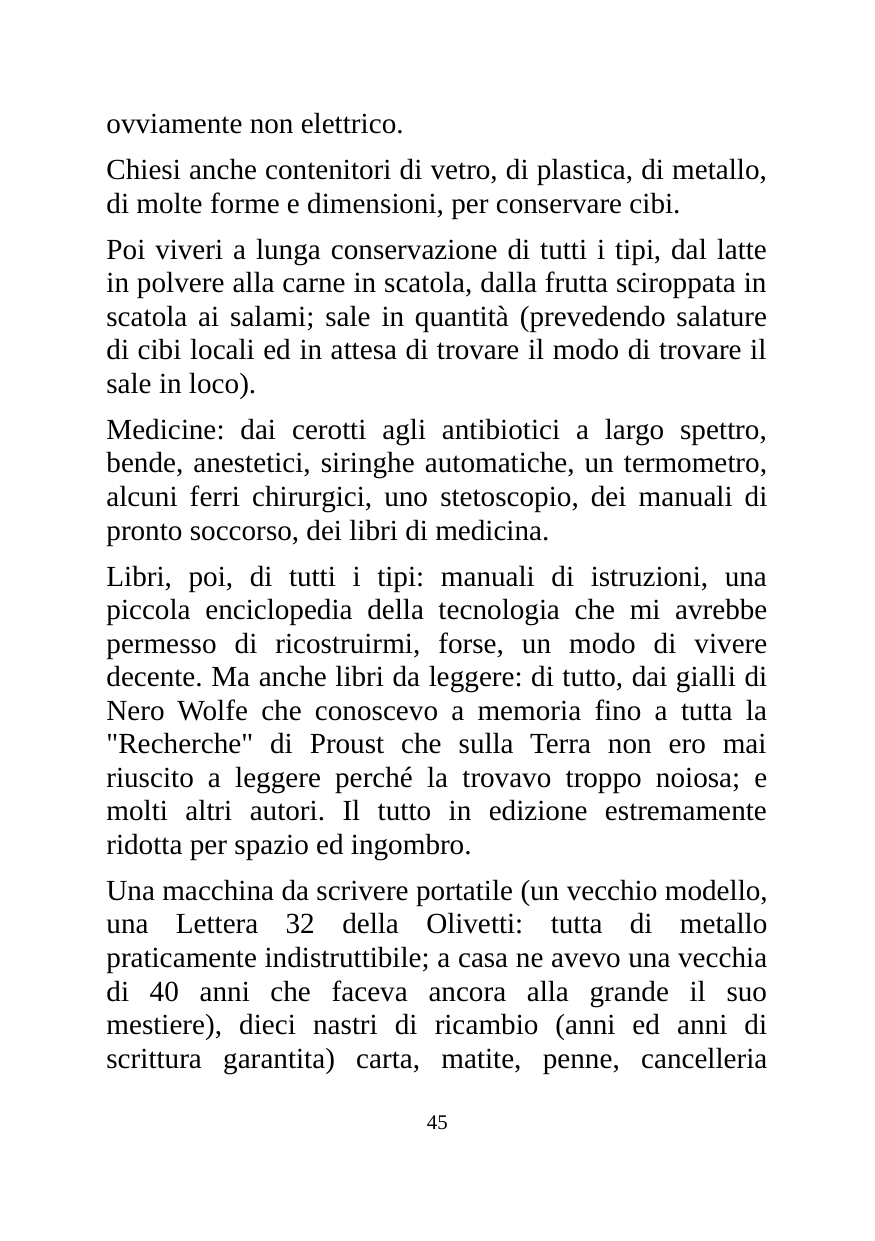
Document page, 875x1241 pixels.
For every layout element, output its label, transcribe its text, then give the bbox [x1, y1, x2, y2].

text Libri, poi, di tutti i tipi: manuali di istruzioni, una piccola enciclopedia della tecnologia che mi avrebbe permesso di ricostruirmi, forse, un modo di vivere decente. Ma anche libri da leggere: di tutto, dai gialli di Nero Wolfe che conoscevo a memoria fino a tutta la "Recherche" di Proust che sulla Terra non ero mai riuscito a leggere perché la trovavo troppo noiosa; e molti altri autori. Il tutto in edizione estremamente ridotta per spazio ed ingombro. [106, 559, 768, 861]
text ovviamente non elettrico. [106, 106, 768, 140]
text Medicine: dai cerotti agli antibiotici a largo spettro, bende, anestetici, siringhe automatiche, un termometro, alcuni ferri chirurgici, uno stetoscopio, dei manuali di pronto soccorso, dei libri di medicina. [106, 412, 768, 546]
text Chiesi anche contenitori di vetro, di plastica, di metallo, di molte forme e dimensioni, per conservare cibi. [106, 152, 768, 219]
text Poi viveri a lunga conservazione di tutti i tipi, dal latte in polvere alla carne in scatola, dalla frutta sciroppata in scatola ai salami; sale in quantità (prevedendo salature di cibi locali ed in attesa di trovare il modo di trovare il sale in loco). [106, 232, 768, 399]
text Una macchina da scrivere portatile (un vecchio modello, una Lettera 32 della Olivetti: tutta di metallo praticamente indistruttibile; a casa ne avevo una vecchia di 40 anni che faceva ancora alla grande il suo mestiere), dieci nastri di ricambio (anni ed anni di scrittura garantita) carta, matite, penne, cancelleria [106, 873, 768, 1074]
